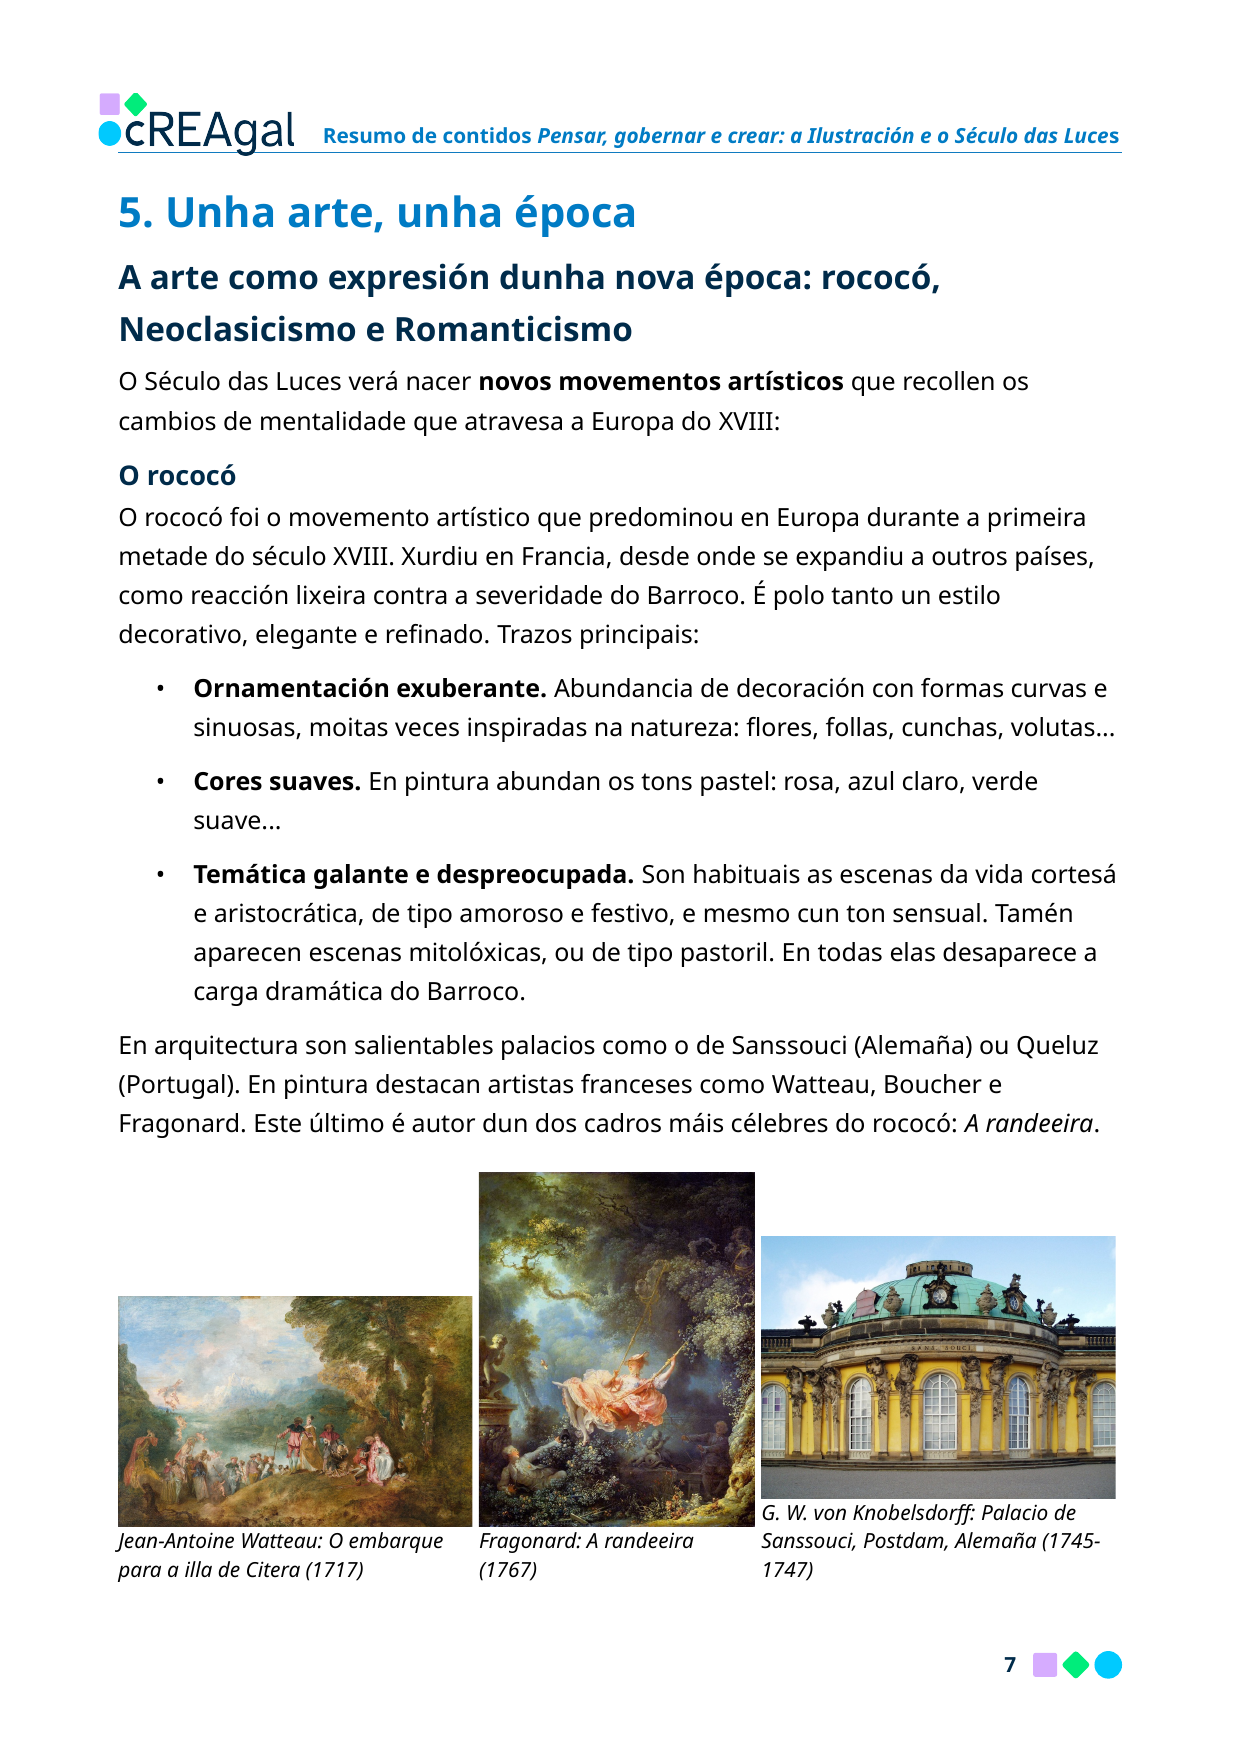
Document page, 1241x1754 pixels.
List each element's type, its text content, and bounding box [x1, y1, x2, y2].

picture [98, 93, 294, 156]
text O Século das Luces verá nacer novos movementos artísticos que recollen os cambios de mentalidade que atravesa a Europa do XVIII: [118, 364, 1122, 437]
subtitle A arte como expresión dunha nova época: rococó, Neoclasicismo e Romanticismo [118, 254, 1122, 351]
subtitle O rococó [118, 457, 1122, 494]
picture [118, 1296, 473, 1527]
text En arquitectura son salientables palacios como o de Sanssouci (Alemaña) ou Queluz (Portugal). En pintura destacan artistas franceses como Watteau, Boucher e Fragonard. Este último é autor dun dos cadros máis célebres do rococó: A randeeira. [118, 1028, 1122, 1140]
list Temática galante e despreocupada. Son habituais as escenas da vida cortesá e aristocrática, de tipo amoroso e festivo, e mesmo cun ton sensual. Tamén aparecen escenas mitolóxicas, ou de tipo pastoril. En todas elas desaparece a carga dramática do Barroco. [156, 856, 1122, 1008]
text G. W. von Knobelsdorff: Palacio de Sanssouci, Postdam, Alemaña (1745-1747) [761, 1499, 1116, 1583]
picture [761, 1236, 1116, 1499]
text Jean-Antoine Watteau: O embarque para a illa de Citera (1717) [118, 1527, 472, 1583]
text O rococó foi o movemento artístico que predominou en Europa durante a primeira metade do século XVIII. Xurdiu en Francia, desde onde se expandiu a outros países, como reacción lixeira contra a severidade do Barroco. É polo tanto un estilo decorativo, elegante e refinado. Trazos principais: [118, 499, 1122, 651]
subtitle 5. Unha arte, unha época [118, 182, 1122, 239]
picture [478, 1172, 755, 1527]
list Ornamentación exuberante. Abundancia de decoración con formas curvas e sinuosas, moitas veces inspiradas na natureza: flores, follas, cunchas, volutas... [156, 671, 1122, 744]
text Fragonard: A randeeira (1767) [479, 1527, 755, 1583]
list Cores suaves. En pintura abundan os tons pastel: rosa, azul claro, verde suave... [156, 763, 1122, 837]
